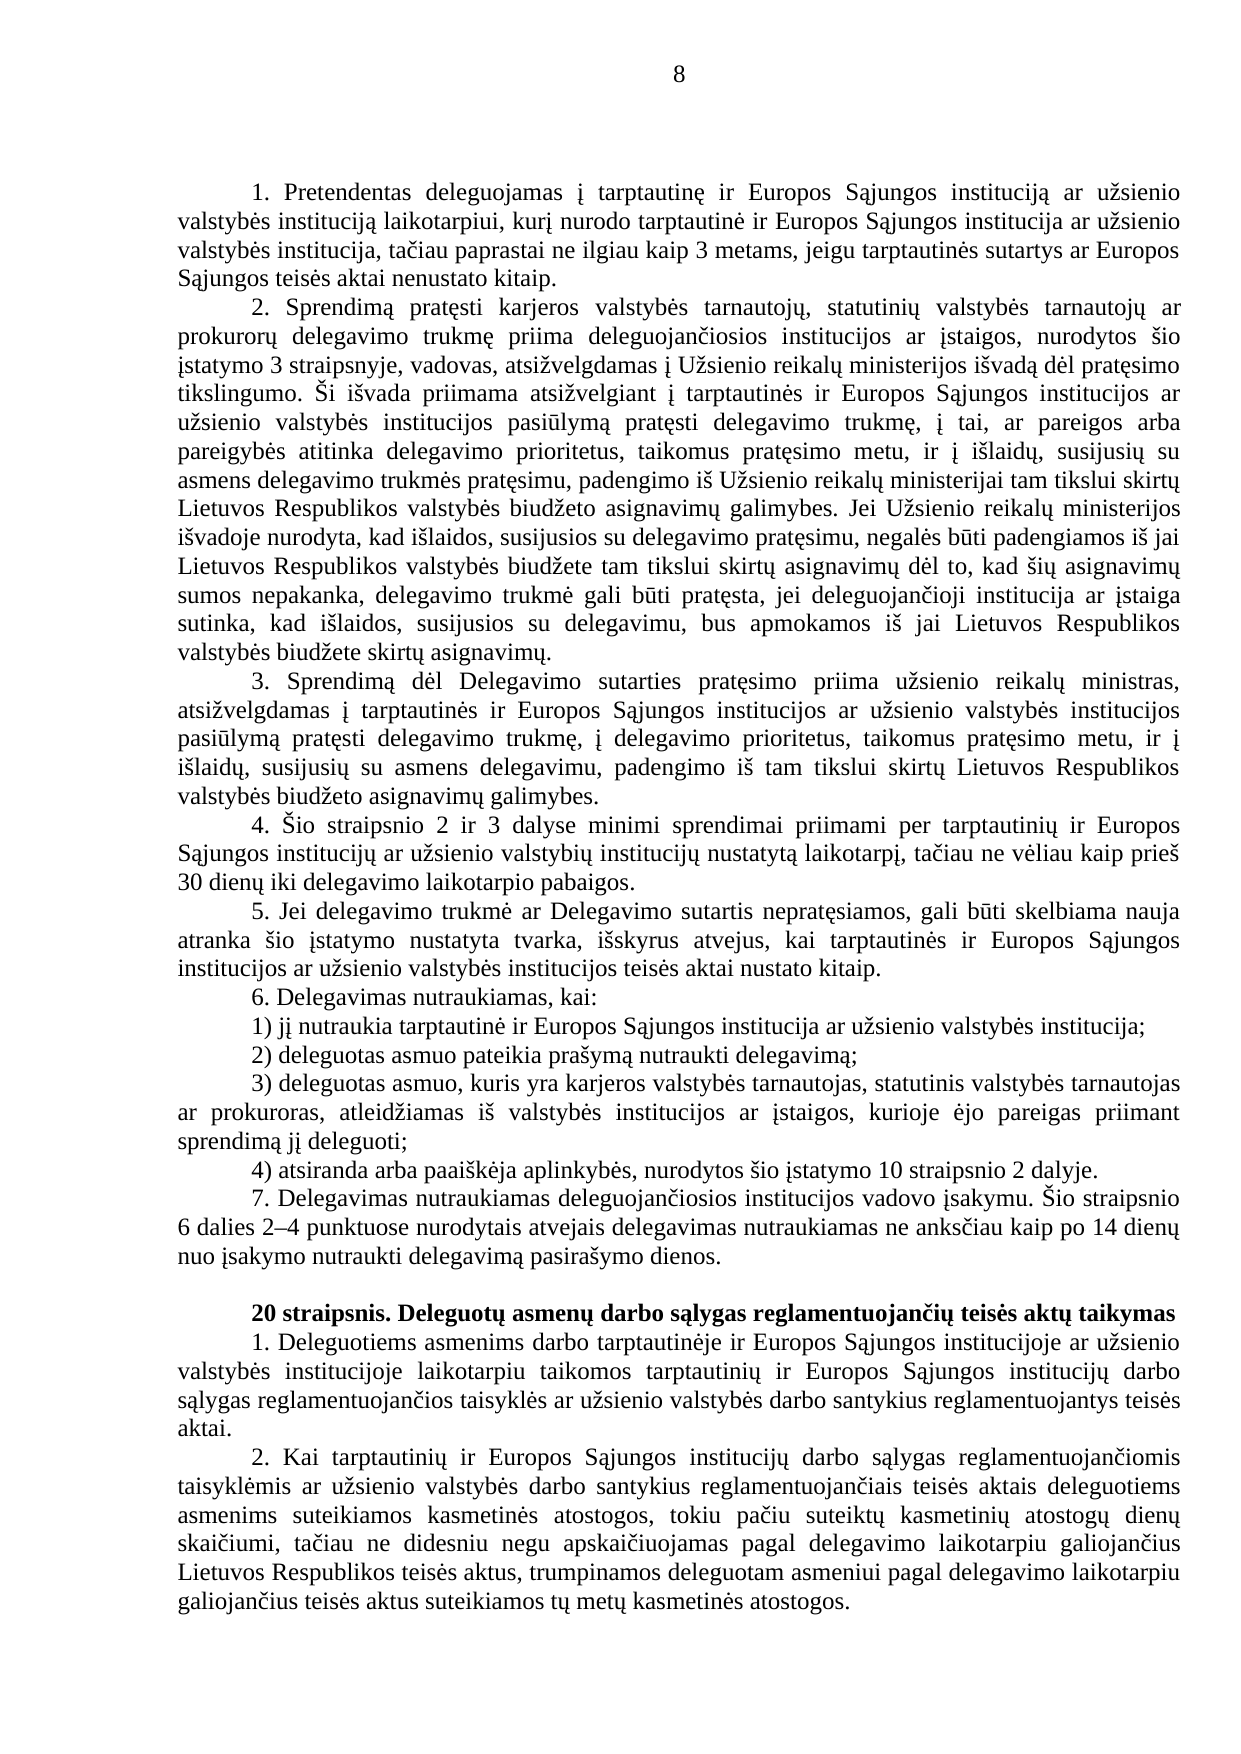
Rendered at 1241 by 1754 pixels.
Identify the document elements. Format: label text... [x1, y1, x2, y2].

text 1. Deleguotiems asmenims darbo tarptautinėje ir Europos Sąjungos institucijoje ar užsienio valstybės institucijoje laikotarpiu taikomos tarptautinių ir Europos Sąjungos institucijų darbo sąlygas reglamentuojančios taisyklės ar užsienio valstybės darbo santykius reglamentuojantys teisės aktai. [177, 1327, 1181, 1442]
text 5. Jei delegavimo trukmė ar Delegavimo sutartis nepratęsiamos, gali būti skelbiama nauja atranka šio įstatymo nustatyta tvarka, išskyrus atvejus, kai tarptautinės ir Europos Sąjungos institucijos ar užsienio valstybės institucijos teisės aktai nustato kitaip. [177, 896, 1181, 982]
text 2) deleguotas asmuo pateikia prašymą nutraukti delegavimą; [177, 1040, 1181, 1068]
text 20 straipsnis. Deleguotų asmenų darbo sąlygas reglamentuojančių teisės aktų taikymas [251, 1298, 1181, 1327]
text 6. Delegavimas nutraukiamas, kai: [177, 982, 1181, 1011]
text 2. Sprendimą pratęsti karjeros valstybės tarnautojų, statutinių valstybės tarnautojų ar prokurorų delegavimo trukmę priima deleguojančiosios institucijos ar įstaigos, nurodytos šio įstatymo 3 straipsnyje, vadovas, atsižvelgdamas į Užsienio reikalų ministerijos išvadą dėl pratęsimo tikslingumo. Ši išvada priimama atsižvelgiant į tarptautinės ir Europos Sąjungos institucijos ar užsienio valstybės institucijos pasiūlymą pratęsti delegavimo trukmę, į tai, ar pareigos arba pareigybės atitinka delegavimo prioritetus, taikomus pratęsimo metu, ir į išlaidų, susijusių su asmens delegavimo trukmės pratęsimu, padengimo iš Užsienio reikalų ministerijai tam tikslui skirtų Lietuvos Respublikos valstybės biudžeto asignavimų galimybes. Jei Užsienio reikalų ministerijos išvadoje nurodyta, kad išlaidos, susijusios su delegavimo pratęsimu, negalės būti padengiamos iš jai Lietuvos Respublikos valstybės biudžete tam tikslui skirtų asignavimų dėl to, kad šių asignavimų sumos nepakanka, delegavimo trukmė gali būti pratęsta, jei deleguojančioji institucija ar įstaiga sutinka, kad išlaidos, susijusios su delegavimu, bus apmokamos iš jai Lietuvos Respublikos valstybės biudžete skirtų asignavimų. [177, 292, 1181, 666]
text 1) jį nutraukia tarptautinė ir Europos Sąjungos institucija ar užsienio valstybės institucija; [177, 1011, 1181, 1040]
text 3) deleguotas asmuo, kuris yra karjeros valstybės tarnautojas, statutinis valstybės tarnautojas ar prokuroras, atleidžiamas iš valstybės institucijos ar įstaigos, kurioje ėjo pareigas priimant sprendimą jį deleguoti; [177, 1068, 1181, 1155]
text 3. Sprendimą dėl Delegavimo sutarties pratęsimo priima užsienio reikalų ministras, atsižvelgdamas į tarptautinės ir Europos Sąjungos institucijos ar užsienio valstybės institucijos pasiūlymą pratęsti delegavimo trukmę, į delegavimo prioritetus, taikomus pratęsimo metu, ir į išlaidų, susijusių su asmens delegavimu, padengimo iš tam tikslui skirtų Lietuvos Respublikos valstybės biudžeto asignavimų galimybes. [177, 666, 1181, 810]
text 4. Šio straipsnio 2 ir 3 dalyse minimi sprendimai priimami per tarptautinių ir Europos Sąjungos institucijų ar užsienio valstybių institucijų nustatytą laikotarpį, tačiau ne vėliau kaip prieš 30 dienų iki delegavimo laikotarpio pabaigos. [177, 810, 1181, 896]
text 4) atsiranda arba paaiškėja aplinkybės, nurodytos šio įstatymo 10 straipsnio 2 dalyje. [177, 1155, 1181, 1183]
text 2. Kai tarptautinių ir Europos Sąjungos institucijų darbo sąlygas reglamentuojančiomis taisyklėmis ar užsienio valstybės darbo santykius reglamentuojančiais teisės aktais deleguotiems asmenims suteikiamos kasmetinės atostogos, tokiu pačiu suteiktų kasmetinių atostogų dienų skaičiumi, tačiau ne didesniu negu apskaičiuojamas pagal delegavimo laikotarpiu galiojančius Lietuvos Respublikos teisės aktus, trumpinamos deleguotam asmeniui pagal delegavimo laikotarpiu galiojančius teisės aktus suteikiamos tų metų kasmetinės atostogos. [177, 1442, 1181, 1615]
text 7. Delegavimas nutraukiamas deleguojančiosios institucijos vadovo įsakymu. Šio straipsnio 6 dalies 2–4 punktuose nurodytais atvejais delegavimas nutraukiamas ne anksčiau kaip po 14 dienų nuo įsakymo nutraukti delegavimą pasirašymo dienos. [177, 1183, 1181, 1270]
text 1. Pretendentas deleguojamas į tarptautinę ir Europos Sąjungos instituciją ar užsienio valstybės instituciją laikotarpiui, kurį nurodo tarptautinė ir Europos Sąjungos institucija ar užsienio valstybės institucija, tačiau paprastai ne ilgiau kaip 3 metams, jeigu tarptautinės sutartys ar Europos Sąjungos teisės aktai nenustato kitaip. [177, 177, 1181, 292]
